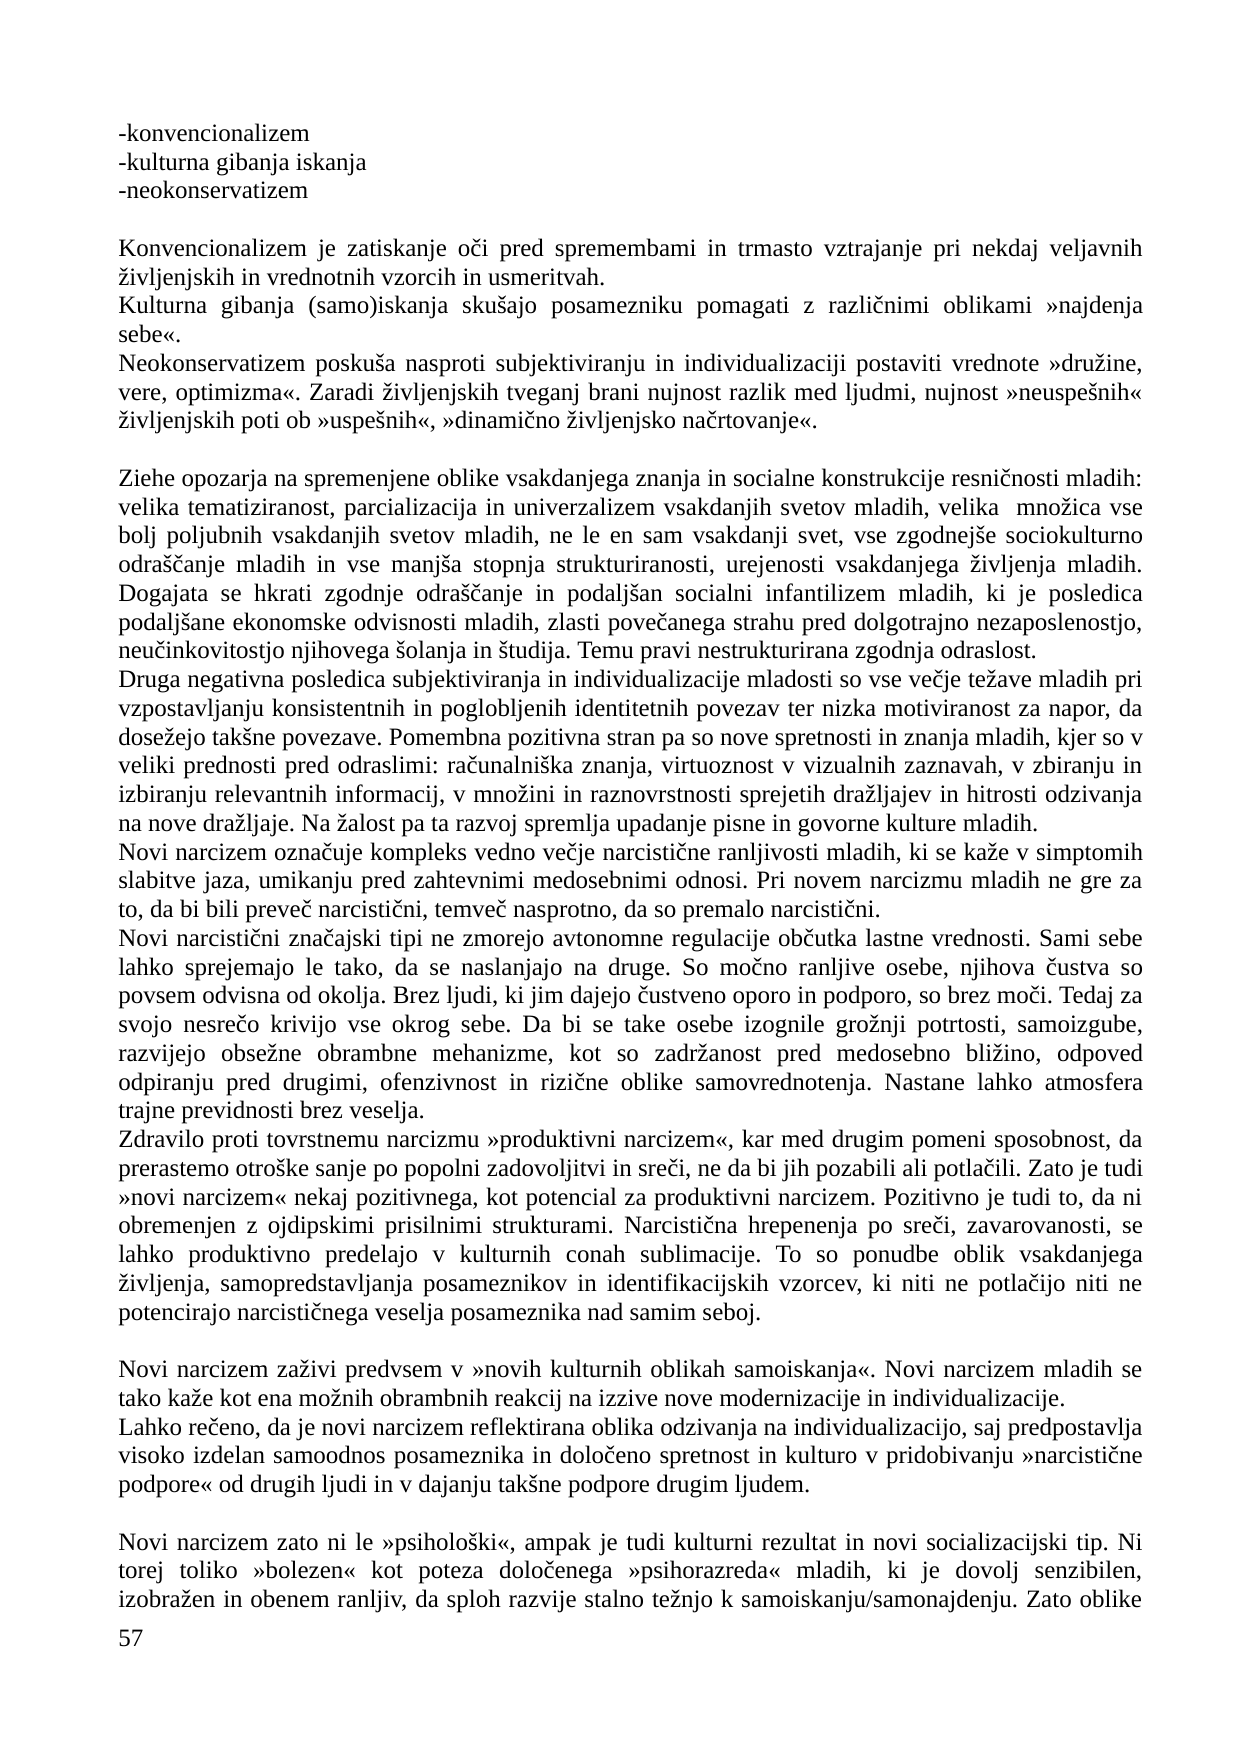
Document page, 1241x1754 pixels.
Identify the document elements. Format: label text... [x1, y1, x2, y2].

text Kulturna gibanja (samo)iskanja skušajo posamezniku pomagati z različnimi oblikami »najdenja sebe«. [118, 291, 1144, 348]
text Konvencionalizem je zatiskanje oči pred spremembami in trmasto vztrajanje pri nekdaj veljavnih življenjskih in vrednotnih vzorcih in usmeritvah. [118, 233, 1144, 291]
text Zdravilo proti tovrstnemu narcizmu »produktivni narcizem«, kar med drugim pomeni sposobnost, da prerastemo otroške sanje po popolni zadovoljitvi in sreči, ne da bi jih pozabili ali potlačili. Zato je tudi »novi narcizem« nekaj pozitivnega, kot potencial za produktivni narcizem. Pozitivno je tudi to, da ni obremenjen z ojdipskimi prisilnimi strukturami. Narcistična hrepenenja po sreči, zavarovanosti, se lahko produktivno predelajo v kulturnih conah sublimacije. To so ponudbe oblik vsakdanjega življenja, samopredstavljanja posameznikov in identifikacijskih vzorcev, ki niti ne potlačijo niti ne potencirajo narcističnega veselja posameznika nad samim seboj. [118, 1124, 1144, 1326]
text -konvencionalizem [118, 118, 1144, 147]
text Ziehe opozarja na spremenjene oblike vsakdanjega znanja in socialne konstrukcije resničnosti mladih: velika tematiziranost, parcializacija in univerzalizem vsakdanjih svetov mladih, velika množica vse bolj poljubnih vsakdanjih svetov mladih, ne le en sam vsakdanji svet, vse zgodnejše sociokulturno odraščanje mladih in vse manjša stopnja strukturiranosti, urejenosti vsakdanjega življenja mladih. Dogajata se hkrati zgodnje odraščanje in podaljšan socialni infantilizem mladih, ki je posledica podaljšane ekonomske odvisnosti mladih, zlasti povečanega strahu pred dolgotrajno nezaposlenostjo, neučinkovitostjo njihovega šolanja in študija. Temu pravi nestrukturirana zgodnja odraslost. [118, 463, 1144, 664]
text Novi narcistični značajski tipi ne zmorejo avtonomne regulacije občutka lastne vrednosti. Sami sebe lahko sprejemajo le tako, da se naslanjajo na druge. So močno ranljive osebe, njihova čustva so povsem odvisna od okolja. Brez ljudi, ki jim dajejo čustveno oporo in podporo, so brez moči. Tedaj za svojo nesrečo krivijo vse okrog sebe. Da bi se take osebe izognile grožnji potrtosti, samoizgube, razvijejo obsežne obrambne mehanizme, kot so zadržanost pred medosebno bližino, odpoved odpiranju pred drugimi, ofenzivnost in rizične oblike samovrednotenja. Nastane lahko atmosfera trajne previdnosti brez veselja. [118, 923, 1144, 1124]
text Druga negativna posledica subjektiviranja in individualizacije mladosti so vse večje težave mladih pri vzpostavljanju konsistentnih in poglobljenih identitetnih povezav ter nizka motiviranost za napor, da dosežejo takšne povezave. Pomembna pozitivna stran pa so nove spretnosti in znanja mladih, kjer so v veliki prednosti pred odraslimi: računalniška znanja, virtuoznost v vizualnih zaznavah, v zbiranju in izbiranju relevantnih informacij, v množini in raznovrstnosti sprejetih dražljajev in hitrosti odzivanja na nove dražljaje. Na žalost pa ta razvoj spremlja upadanje pisne in govorne kulture mladih. [118, 664, 1144, 837]
text Neokonservatizem poskuša nasproti subjektiviranju in individualizaciji postaviti vrednote »družine, vere, optimizma«. Zaradi življenjskih tveganj brani nujnost razlik med ljudmi, nujnost »neuspešnih« življenjskih poti ob »uspešnih«, »dinamično življenjsko načrtovanje«. [118, 348, 1144, 434]
text Novi narcizem zaživi predvsem v »novih kulturnih oblikah samoiskanja«. Novi narcizem mladih se tako kaže kot ena možnih obrambnih reakcij na izzive nove modernizacije in individualizacije. [118, 1354, 1144, 1412]
text -kulturna gibanja iskanja [118, 147, 1144, 176]
text -neokonservatizem [118, 176, 1144, 204]
text Novi narcizem označuje kompleks vedno večje narcistične ranljivosti mladih, ki se kaže v simptomih slabitve jaza, umikanju pred zahtevnimi medosebnimi odnosi. Pri novem narcizmu mladih ne gre za to, da bi bili preveč narcistični, temveč nasprotno, da so premalo narcistični. [118, 837, 1144, 923]
text Novi narcizem zato ni le »psihološki«, ampak je tudi kulturni rezultat in novi socializacijski tip. Ni torej toliko »bolezen« kot poteza določenega »psihorazreda« mladih, ki je dovolj senzibilen, izobražen in obenem ranljiv, da sploh razvije stalno težnjo k samoiskanju/samonajdenju. Zato oblike [118, 1527, 1144, 1613]
text Lahko rečeno, da je novi narcizem reflektirana oblika odzivanja na individualizacijo, saj predpostavlja visoko izdelan samoodnos posameznika in določeno spretnost in kulturo v pridobivanju »narcistične podpore« od drugih ljudi in v dajanju takšne podpore drugim ljudem. [118, 1412, 1144, 1498]
